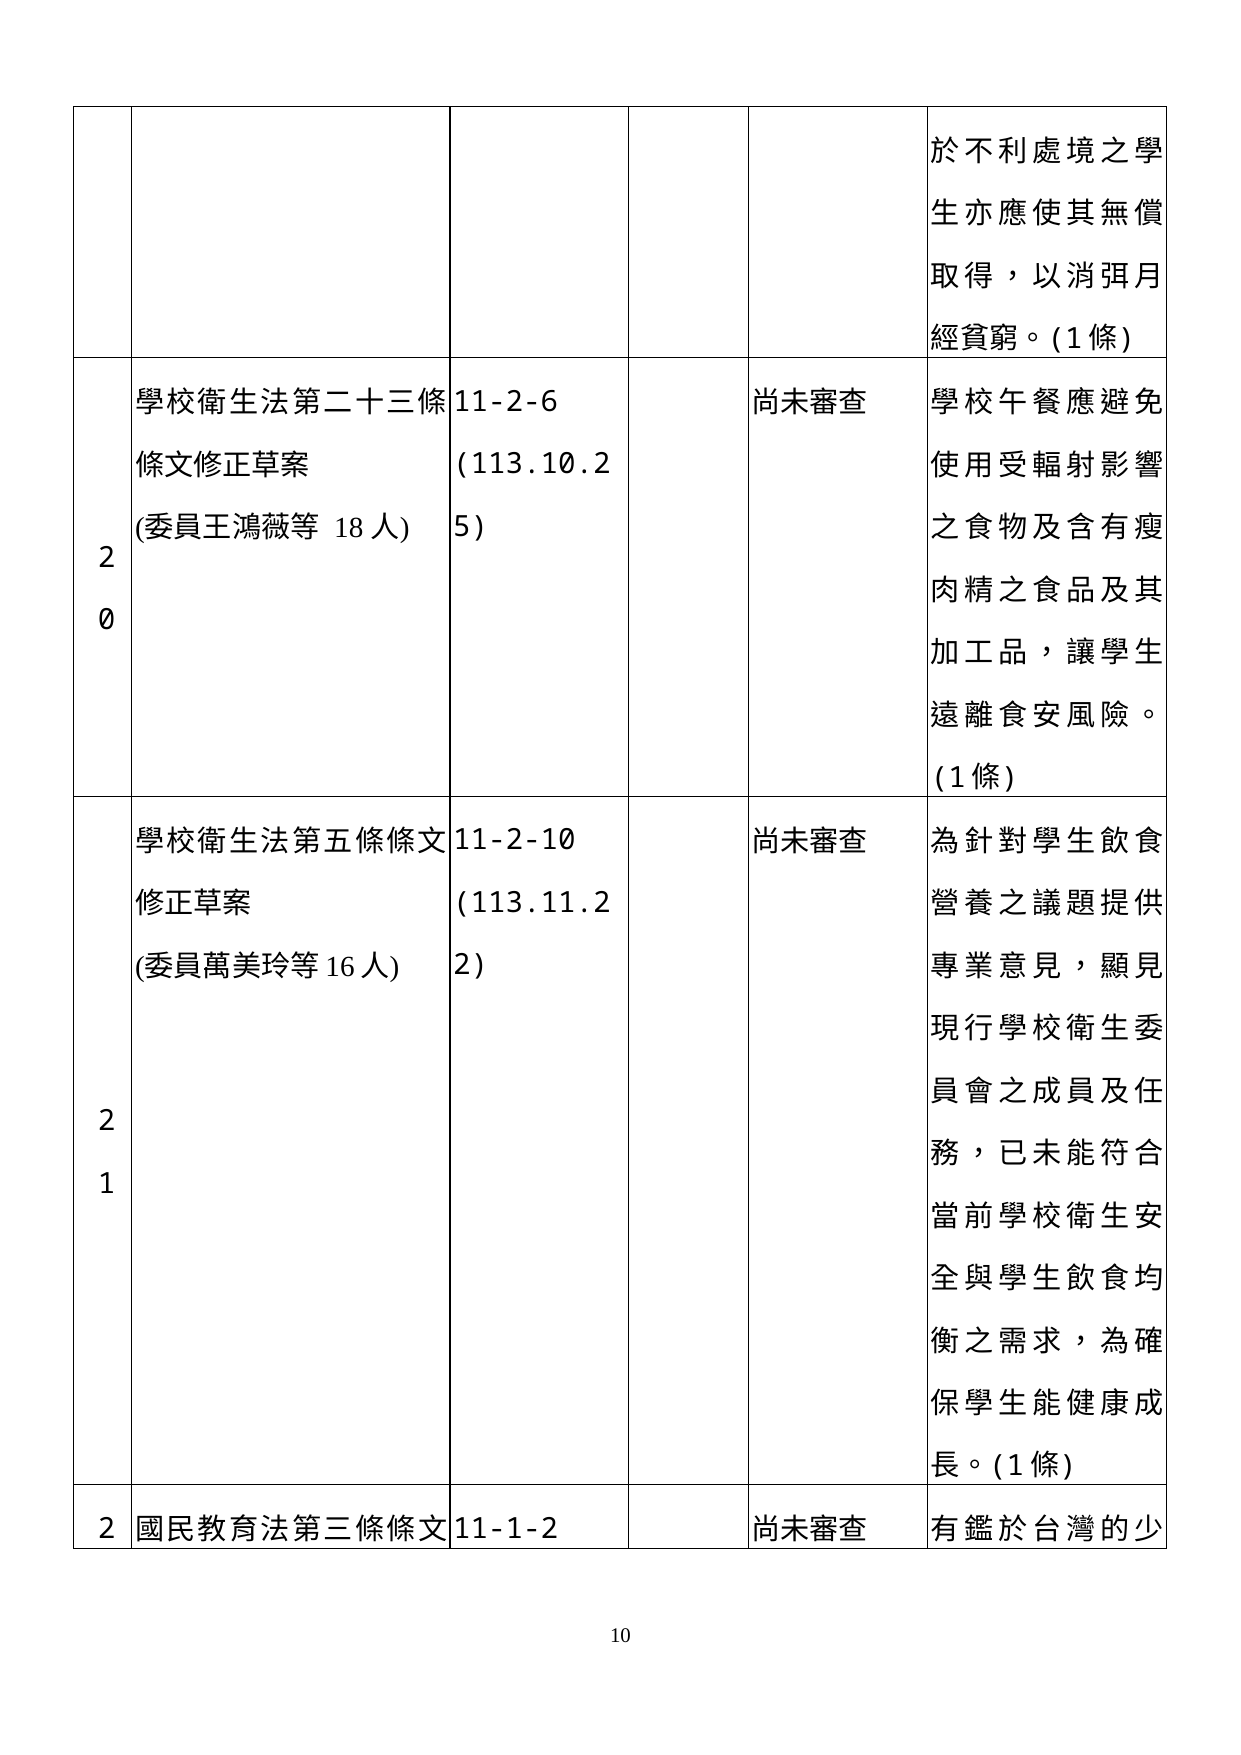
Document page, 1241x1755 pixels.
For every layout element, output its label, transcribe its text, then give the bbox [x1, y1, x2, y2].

table_cell [629, 358, 748, 796]
table_cell [749, 107, 927, 357]
table_cell 有鑑於台灣的少 [928, 1485, 1166, 1548]
table_cell [629, 107, 748, 357]
table_cell 尚未審查 [749, 797, 927, 1484]
table_cell 尚未審查 [749, 1485, 927, 1548]
table_cell 學校衛生法第五條條文修正草案 (委員萬美玲等16人) [132, 797, 449, 1484]
table_cell 11-1-2 [451, 1485, 628, 1548]
table_cell 為針對學生飲食營養之議題提供專業意見，顯見現行學校衛生委員會之成員及任務，已未能符合當前學校衛生安全與學生飲食均衡之需求，為確保學生能健康成長。(1條) [928, 797, 1166, 1484]
table_cell 國民教育法第三條條文 [132, 1485, 449, 1548]
table_cell [451, 107, 628, 357]
table_cell 11-2-6 (113.10.25) [451, 358, 628, 796]
table_cell [132, 107, 449, 357]
table_cell [74, 797, 131, 1484]
table_cell [74, 107, 131, 357]
table_cell [629, 797, 748, 1484]
table_cell [74, 358, 131, 796]
table_cell 學校衛生法第二十三條條文修正草案 (委員王鴻薇等 18 人) [132, 358, 449, 796]
table_cell 於不利處境之學生亦應使其無償取得，以消弭月經貧窮。(1條) [928, 107, 1166, 357]
table_cell 學校午餐應避免使用受輻射影響之食物及含有瘦肉精之食品及其加工品，讓學生遠離食安風險。(1條) [928, 358, 1166, 796]
table_cell [629, 1485, 748, 1548]
table_cell 尚未審查 [749, 358, 927, 796]
table_cell 11-2-10 (113.11.22) [451, 797, 628, 1484]
table_cell [74, 1485, 131, 1548]
